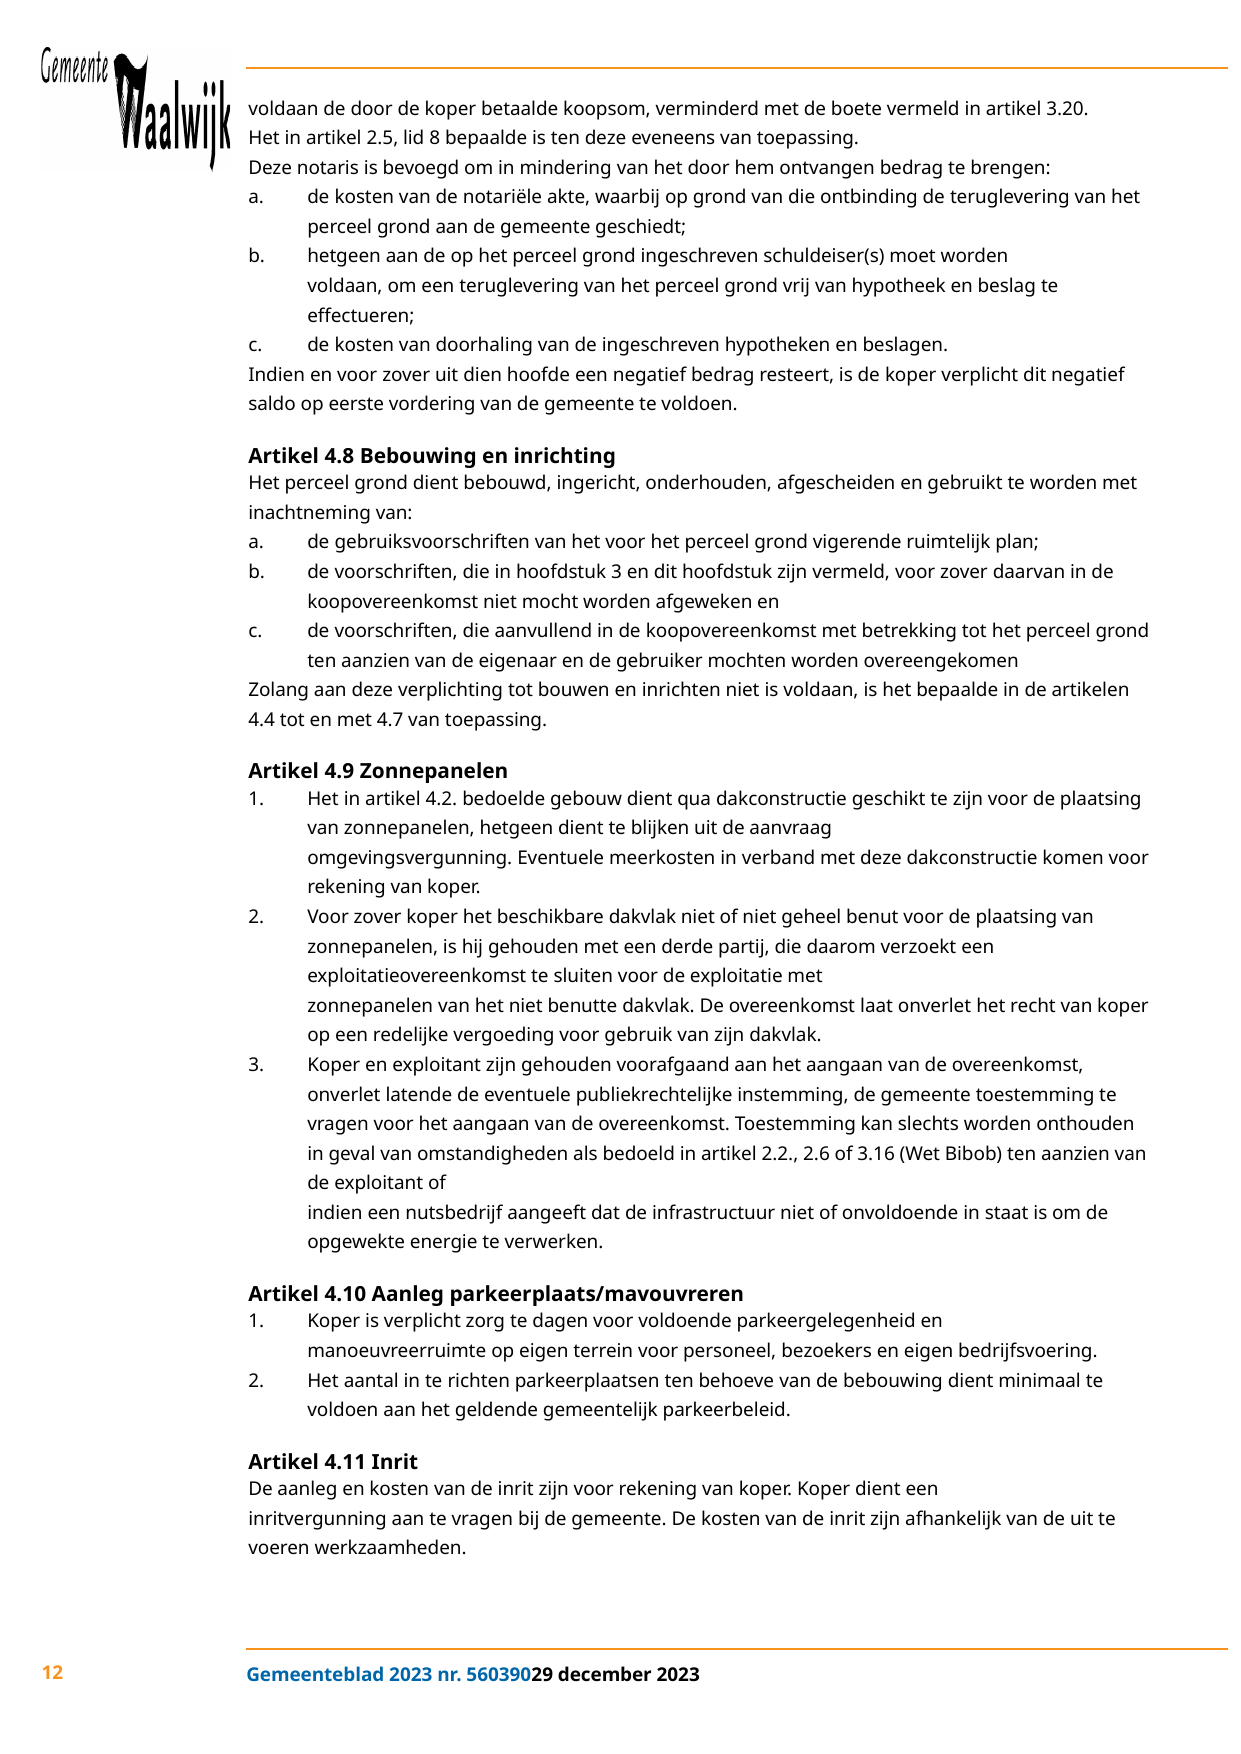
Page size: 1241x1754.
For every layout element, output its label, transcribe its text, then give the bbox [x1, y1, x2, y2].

text Deze notaris is bevoegd om in mindering van het door hem ontvangen bedrag te brengen: [248, 154, 1152, 180]
list de voorschriften, die aanvullend in de koopovereenkomst met betrekking tot het perceel grond ten aanzien van de eigenaar en de gebruiker mochten worden overeengekomen [248, 617, 1152, 673]
text Artikel 4.9 Zonnepanelen [248, 757, 1152, 785]
text Zolang aan deze verplichting tot bouwen en inrichten niet is voldaan, is het bepaalde in de artikelen 4.4 tot en met 4.7 van toepassing. [248, 677, 1152, 732]
list Het aantal in te richten parkeerplaatsen ten behoeve van de bebouwing dient minimaal te voldoen aan het geldende gemeentelijk parkeerbeleid. [248, 1367, 1152, 1422]
text Het perceel grond dient bebouwd, ingericht, onderhouden, afgescheiden en gebruikt te worden met inachtneming van: [248, 469, 1152, 525]
text Indien en voor zover uit dien hoofde een negatief bedrag resteert, is de koper verplicht dit negatief saldo op eerste vordering van de gemeente te voldoen. [248, 361, 1152, 416]
text voldaan de door de koper betaalde koopsom, verminderd met de boete vermeld in artikel 3.20. [248, 95, 1152, 121]
list Koper is verplicht zorg te dagen voor voldoende parkeergelegenheid en manoeuvreerruimte op eigen terrein voor personeel, bezoekers en eigen bedrijfsvoering. [248, 1308, 1152, 1363]
list de kosten van de notariële akte, waarbij op grond van die ontbinding de teruglevering van het perceel grond aan de gemeente geschiedt; [248, 183, 1152, 239]
list hetgeen aan de op het perceel grond ingeschreven schuldeiser(s) moet worden voldaan, om een teruglevering van het perceel grond vrij van hypotheek en beslag te effectueren; [248, 243, 1152, 328]
list Voor zover koper het beschikbare dakvlak niet of niet geheel benut voor de plaatsing van zonnepanelen, is hij gehouden met een derde partij, die daarom verzoekt een exploitatieovereenkomst te sluiten voor de exploitatie met zonnepanelen van het niet benutte dakvlak. De overeenkomst laat onverlet het recht van koper op een redelijke vergoeding voor gebruik van zijn dakvlak. [248, 903, 1152, 1047]
picture [41, 47, 231, 172]
text Het in artikel 2.5, lid 8 bepaalde is ten deze eveneens van toepassing. [248, 124, 1152, 150]
text De aanleg en kosten van de inrit zijn voor rekening van koper. Koper dient een inritvergunning aan te vragen bij de gemeente. De kosten van de inrit zijn afhankelijk van de uit te voeren werkzaamheden. [248, 1475, 1152, 1560]
list de gebruiksvoorschriften van het voor het perceel grond vigerende ruimtelijk plan; [248, 529, 1152, 554]
list Het in artikel 4.2. bedoelde gebouw dient qua dakconstructie geschikt te zijn voor de plaatsing van zonnepanelen, hetgeen dient te blijken uit de aanvraag omgevingsvergunning. Eventuele meerkosten in verband met deze dakconstructie komen voor rekening van koper. [248, 785, 1152, 899]
text Artikel 4.8 Bebouwing en inrichting [248, 441, 1152, 469]
text Artikel 4.11 Inrit [248, 1447, 1152, 1475]
list de kosten van doorhaling van de ingeschreven hypotheken en beslagen. [248, 331, 1152, 357]
text Artikel 4.10 Aanleg parkeerplaats/mavouvreren [248, 1279, 1152, 1308]
list Koper en exploitant zijn gehouden voorafgaand aan het aangaan van de overeenkomst, onverlet latende de eventuele publiekrechtelijke instemming, de gemeente toestemming te vragen voor het aangaan van de overeenkomst. Toestemming kan slechts worden onthouden in geval van omstandigheden als bedoeld in artikel 2.2., 2.6 of 3.16 (Wet Bibob) ten aanzien van de exploitant of indien een nutsbedrijf aangeeft dat de infrastructuur niet of onvoldoende in staat is om de opgewekte energie te verwerken. [248, 1051, 1152, 1254]
list de voorschriften, die in hoofdstuk 3 en dit hoofdstuk zijn vermeld, voor zover daarvan in de koopovereenkomst niet mocht worden afgeweken en [248, 558, 1152, 613]
